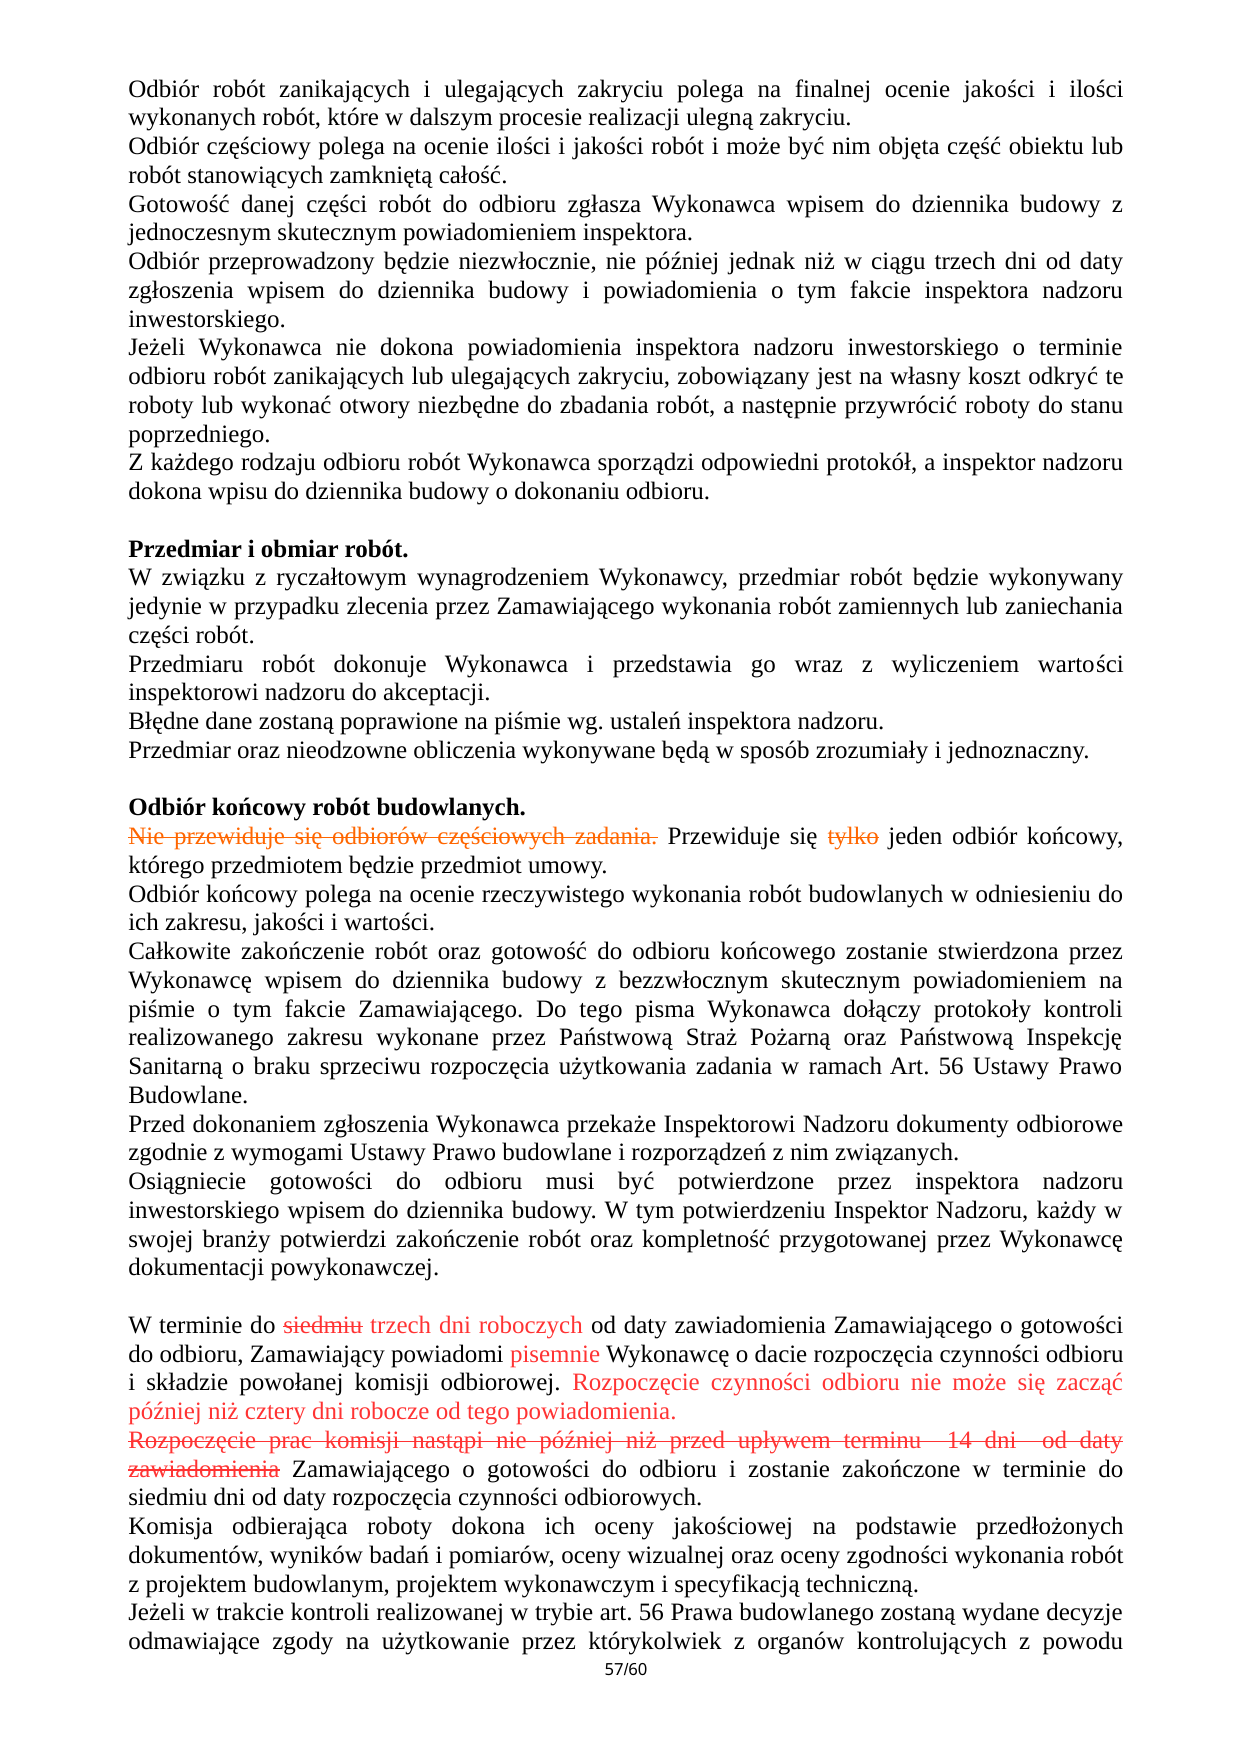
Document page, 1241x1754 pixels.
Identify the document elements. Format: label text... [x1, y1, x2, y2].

text Błędne dane zostaną poprawione na piśmie wg. ustaleń inspektora nadzoru. [128, 706, 1123, 735]
text Gotowość danej części robót do odbioru zgłasza Wykonawca wpisem do dziennika budowy z jednoczesnym skutecznym powiadomieniem inspektora. [128, 189, 1123, 246]
text Przedmiar oraz nieodzowne obliczenia wykonywane będą w sposób zrozumiały i jednoznaczny. [128, 735, 1123, 764]
text Jeżeli w trakcie kontroli realizowanej w trybie art. 56 Prawa budowlanego zostaną wydane decyzje odmawiające zgody na użytkowanie przez którykolwiek z organów kontrolujących z powodu [128, 1597, 1123, 1655]
text W związku z ryczałtowym wynagrodzeniem Wykonawcy, przedmiar robót będzie wykonywany jedynie w przypadku zlecenia przez Zamawiającego wykonania robót zamiennych lub zaniechania części robót. [128, 562, 1123, 649]
text Odbiór końcowy polega na ocenie rzeczywistego wykonania robót budowlanych w odniesieniu do ich zakresu, jakości i wartości. [128, 879, 1123, 936]
text Przedmiar i obmiar robót. [128, 534, 1123, 562]
text Przed dokonaniem zgłoszenia Wykonawca przekaże Inspektorowi Nadzoru dokumenty odbiorowe zgodnie z wymogami Ustawy Prawo budowlane i rozporządzeń z nim związanych. [128, 1109, 1123, 1166]
text Odbiór końcowy robót budowlanych. [128, 792, 1123, 821]
text Rozpoczęcie prac komisji nastąpi nie później niż przed upływem terminu 14 dni od daty zawiadomienia Zamawiającego o gotowości do odbioru i zostanie zakończone w terminie do siedmiu dni od daty rozpoczęcia czynności odbiorowych. [128, 1425, 1123, 1441]
text W terminie do siedmiu trzech dni roboczych od daty zawiadomienia Zamawiającego o gotowości do odbioru, Zamawiający powiadomi pisemnie Wykonawcę o dacie rozpoczęcia czynności odbioru i składzie powołanej komisji odbiorowej. Rozpoczęcie czynności odbioru nie może się zacząć później niż cztery dni robocze od tego powiadomienia. [128, 1310, 1123, 1425]
text Całkowite zakończenie robót oraz gotowość do odbioru końcowego zostanie stwierdzona przez Wykonawcę wpisem do dziennika budowy z bezzwłocznym skutecznym powiadomieniem na piśmie o tym fakcie Zamawiającego. Do tego pisma Wykonawca dołączy protokoły kontroli realizowanego zakresu wykonane przez Państwową Straż Pożarną oraz Państwową Inspekcję Sanitarną o braku sprzeciwu rozpoczęcia użytkowania zadania w ramach Art. 56 Ustawy Prawo Budowlane. [128, 936, 1123, 1109]
text Rozpoczęcie prac komisji nastąpi nie później niż przed upływem terminu 14 dni od daty zawiadomienia Zamawiającego o gotowości do odbioru i zostanie zakończone w terminie do siedmiu dni od daty rozpoczęcia czynności odbiorowych. [128, 1442, 1123, 1511]
text Nie przewiduje się odbiorów częściowych zadania. Przewiduje się tylko jeden odbiór końcowy, którego przedmiotem będzie przedmiot umowy. [128, 821, 1123, 879]
text Komisja odbierająca roboty dokona ich oceny jakościowej na podstawie przedłożonych dokumentów, wyników badań i pomiarów, oceny wizualnej oraz oceny zgodności wykonania robót z projektem budowlanym, projektem wykonawczym i specyfikacją techniczną. [128, 1511, 1123, 1597]
text Odbiór częściowy polega na ocenie ilości i jakości robót i może być nim objęta część obiektu lub robót stanowiących zamkniętą całość. [128, 131, 1123, 189]
text Odbiór przeprowadzony będzie niezwłocznie, nie później jednak niż w ciągu trzech dni od daty zgłoszenia wpisem do dziennika budowy i powiadomienia o tym fakcie inspektora nadzoru inwestorskiego. [128, 246, 1123, 332]
text Przedmiaru robót dokonuje Wykonawca i przedstawia go wraz z wyliczeniem wartości inspektorowi nadzoru do akceptacji. [128, 649, 1123, 706]
text Odbiór robót zanikających i ulegających zakryciu polega na finalnej ocenie jakości i ilości wykonanych robót, które w dalszym procesie realizacji ulegną zakryciu. [128, 74, 1123, 131]
text Osiągniecie gotowości do odbioru musi być potwierdzone przez inspektora nadzoru inwestorskiego wpisem do dziennika budowy. W tym potwierdzeniu Inspektor Nadzoru, każdy w swojej branży potwierdzi zakończenie robót oraz kompletność przygotowanej przez Wykonawcę dokumentacji powykonawczej. [128, 1166, 1123, 1281]
text Jeżeli Wykonawca nie dokona powiadomienia inspektora nadzoru inwestorskiego o terminie odbioru robót zanikających lub ulegających zakryciu, zobowiązany jest na własny koszt odkryć te roboty lub wykonać otwory niezbędne do zbadania robót, a następnie przywrócić roboty do stanu poprzedniego. [128, 332, 1123, 447]
text Z każdego rodzaju odbioru robót Wykonawca sporządzi odpowiedni protokół, a inspektor nadzoru dokona wpisu do dziennika budowy o dokonaniu odbioru. [128, 447, 1123, 505]
